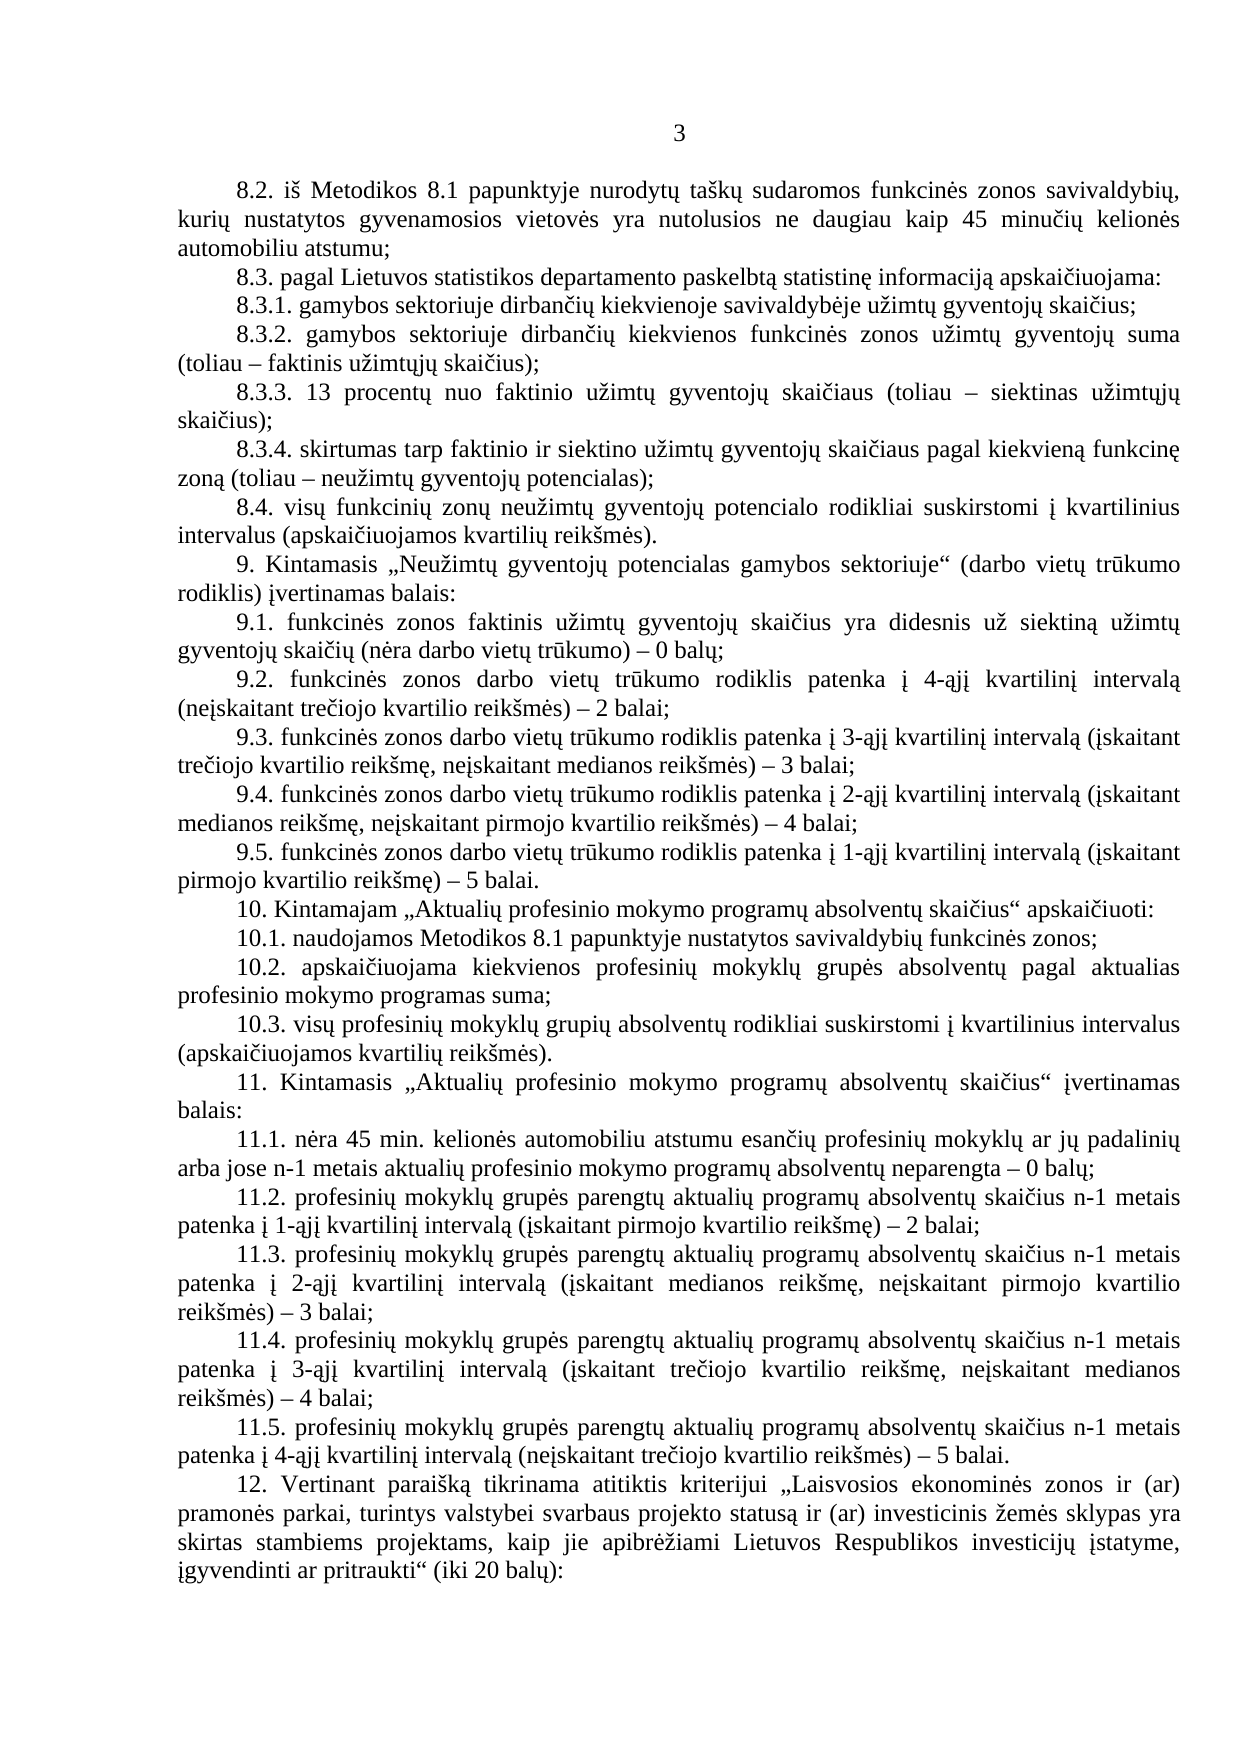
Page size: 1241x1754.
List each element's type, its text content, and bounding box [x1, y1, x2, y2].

text 9.4. funkcinės zonos darbo vietų trūkumo rodiklis patenka į 2-ąjį kvartilinį intervalą (įskaitant medianos reikšmę, neįskaitant pirmojo kvartilio reikšmės) – 4 balai; [177, 779, 1181, 837]
text 9.3. funkcinės zonos darbo vietų trūkumo rodiklis patenka į 3-ąjį kvartilinį intervalą (įskaitant trečiojo kvartilio reikšmę, neįskaitant medianos reikšmės) – 3 balai; [177, 722, 1181, 779]
text 12. Vertinant paraišką tikrinama atitiktis kriterijui „Laisvosios ekonominės zonos ir (ar) pramonės parkai, turintys valstybei svarbaus projekto statusą ir (ar) investicinis žemės sklypas yra skirtas stambiems projektams, kaip jie apibrėžiami Lietuvos Respublikos investicijų įstatyme, įgyvendinti ar pritraukti“ (iki 20 balų): [177, 1469, 1181, 1584]
text 8.4. visų funkcinių zonų neužimtų gyventojų potencialo rodikliai suskirstomi į kvartilinius intervalus (apskaičiuojamos kvartilių reikšmės). [177, 492, 1181, 549]
text 9.5. funkcinės zonos darbo vietų trūkumo rodiklis patenka į 1-ąjį kvartilinį intervalą (įskaitant pirmojo kvartilio reikšmę) – 5 balai. [177, 837, 1181, 894]
text 10.2. apskaičiuojama kiekvienos profesinių mokyklų grupės absolventų pagal aktualias profesinio mokymo programas suma; [177, 952, 1181, 1009]
text 9.1. funkcinės zonos faktinis užimtų gyventojų skaičius yra didesnis už siektiną užimtų gyventojų skaičių (nėra darbo vietų trūkumo) – 0 balų; [177, 607, 1181, 664]
text 11. Kintamasis „Aktualių profesinio mokymo programų absolventų skaičius“ įvertinamas balais: [177, 1067, 1181, 1124]
text 11.4. profesinių mokyklų grupės parengtų aktualių programų absolventų skaičius n-1 metais patenka į 3-ąjį kvartilinį intervalą (įskaitant trečiojo kvartilio reikšmę, neįskaitant medianos reikšmės) – 4 balai; [177, 1326, 1181, 1412]
text 8.3.4. skirtumas tarp faktinio ir siektino užimtų gyventojų skaičiaus pagal kiekvieną funkcinę zoną (toliau – neužimtų gyventojų potencialas); [177, 434, 1181, 492]
text 11.1. nėra 45 min. kelionės automobiliu atstumu esančių profesinių mokyklų ar jų padalinių arba jose n-1 metais aktualių profesinio mokymo programų absolventų neparengta – 0 balų; [177, 1124, 1181, 1182]
text 10. Kintamajam „Aktualių profesinio mokymo programų absolventų skaičius“ apskaičiuoti: [177, 894, 1181, 923]
text 9.2. funkcinės zonos darbo vietų trūkumo rodiklis patenka į 4-ąjį kvartilinį intervalą (neįskaitant trečiojo kvartilio reikšmės) – 2 balai; [177, 664, 1181, 722]
text 8.3.2. gamybos sektoriuje dirbančių kiekvienos funkcinės zonos užimtų gyventojų suma (toliau – faktinis užimtųjų skaičius); [177, 319, 1181, 377]
text 8.3.3. 13 procentų nuo faktinio užimtų gyventojų skaičiaus (toliau – siektinas užimtųjų skaičius); [177, 377, 1181, 434]
text 8.2. iš Metodikos 8.1 papunktyje nurodytų taškų sudaromos funkcinės zonos savivaldybių, kurių nustatytos gyvenamosios vietovės yra nutolusios ne daugiau kaip 45 minučių kelionės automobiliu atstumu; [177, 176, 1181, 262]
text 11.3. profesinių mokyklų grupės parengtų aktualių programų absolventų skaičius n-1 metais patenka į 2-ąjį kvartilinį intervalą (įskaitant medianos reikšmę, neįskaitant pirmojo kvartilio reikšmės) – 3 balai; [177, 1239, 1181, 1326]
text 9. Kintamasis „Neužimtų gyventojų potencialas gamybos sektoriuje“ (darbo vietų trūkumo rodiklis) įvertinamas balais: [177, 549, 1181, 607]
text 11.5. profesinių mokyklų grupės parengtų aktualių programų absolventų skaičius n-1 metais patenka į 4-ąjį kvartilinį intervalą (neįskaitant trečiojo kvartilio reikšmės) – 5 balai. [177, 1412, 1181, 1469]
text 8.3.1. gamybos sektoriuje dirbančių kiekvienoje savivaldybėje užimtų gyventojų skaičius; [177, 291, 1181, 319]
text 11.2. profesinių mokyklų grupės parengtų aktualių programų absolventų skaičius n-1 metais patenka į 1-ąjį kvartilinį intervalą (įskaitant pirmojo kvartilio reikšmę) – 2 balai; [177, 1182, 1181, 1239]
text 10.1. naudojamos Metodikos 8.1 papunktyje nustatytos savivaldybių funkcinės zonos; [177, 923, 1181, 952]
text 10.3. visų profesinių mokyklų grupių absolventų rodikliai suskirstomi į kvartilinius intervalus (apskaičiuojamos kvartilių reikšmės). [177, 1009, 1181, 1067]
text 8.3. pagal Lietuvos statistikos departamento paskelbtą statistinę informaciją apskaičiuojama: [177, 262, 1181, 291]
